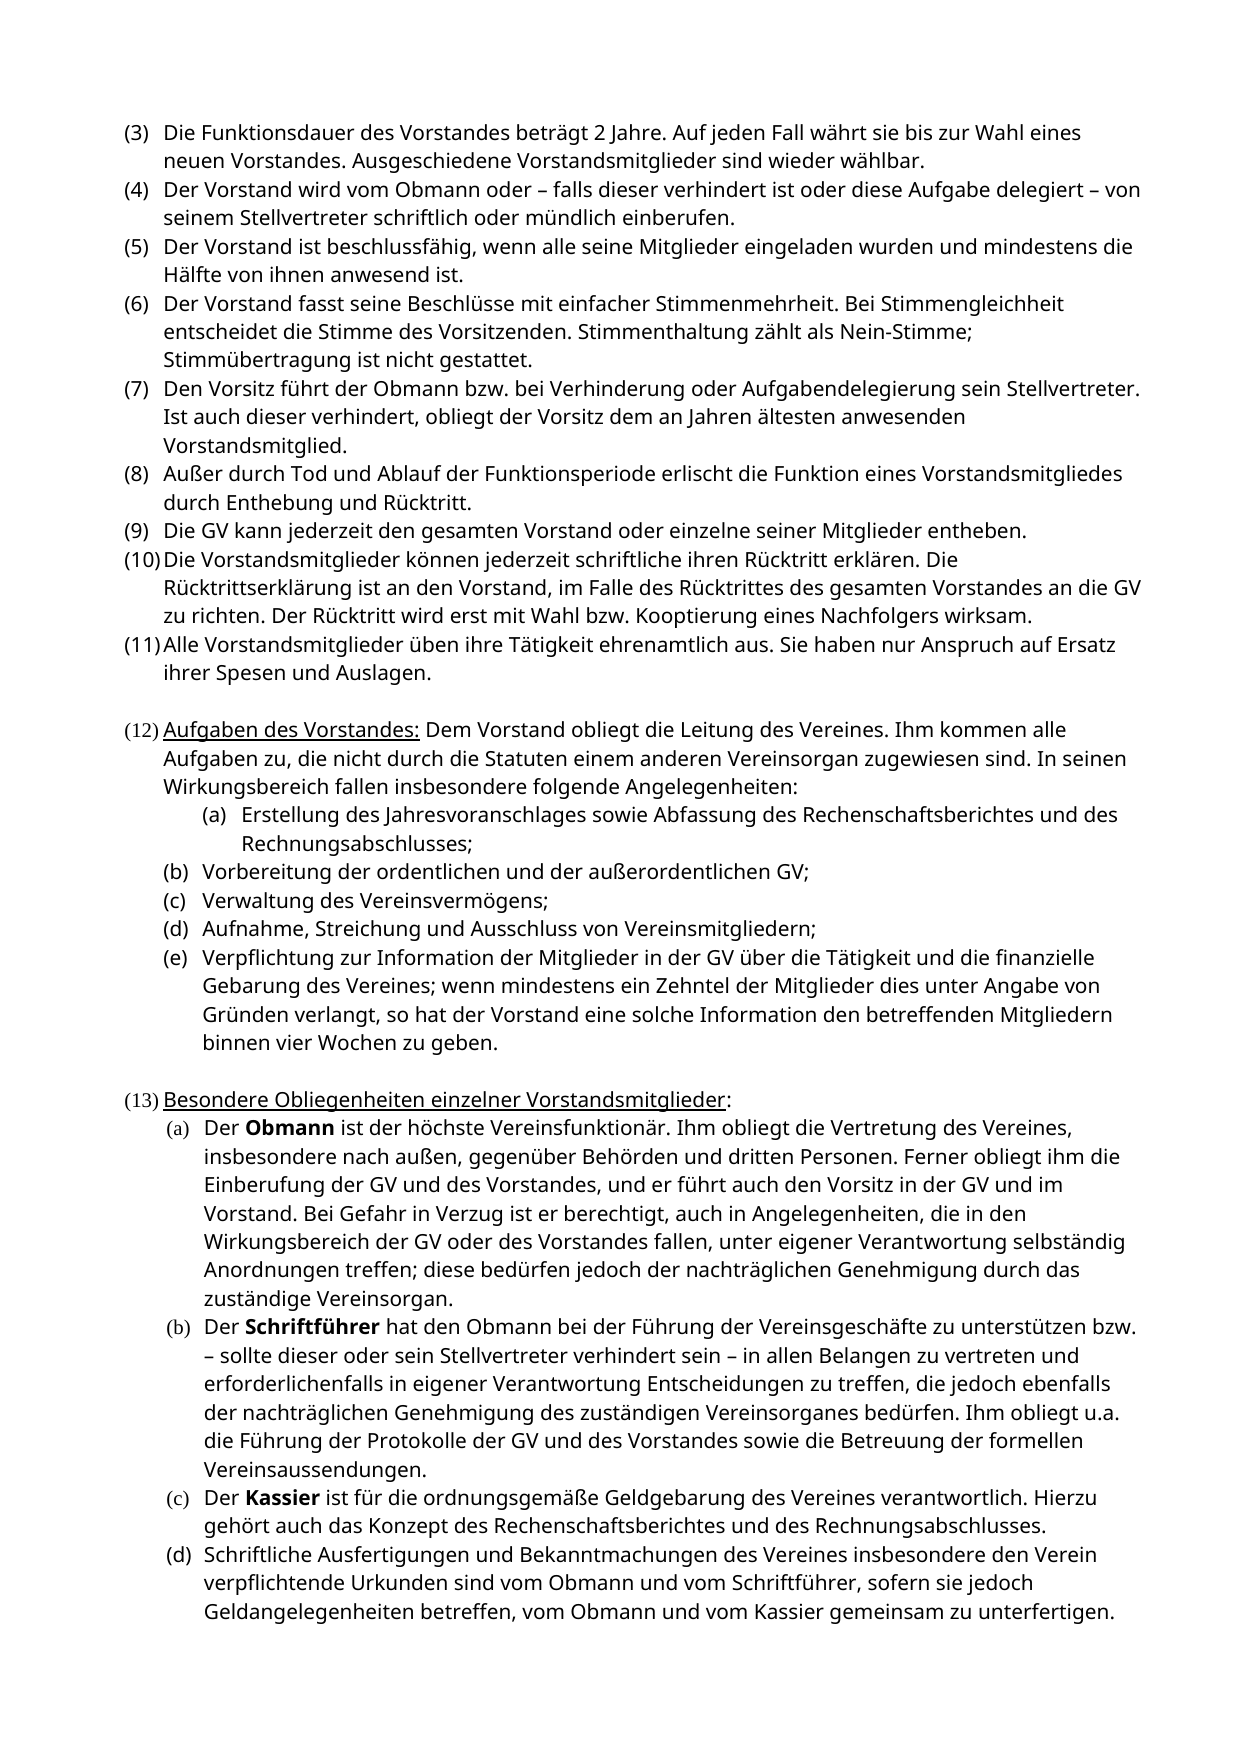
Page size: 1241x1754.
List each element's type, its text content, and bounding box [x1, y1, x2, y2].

list Die GV kann jederzeit den gesamten Vorstand oder einzelne seiner Mitglieder entheben. [124, 516, 1146, 545]
list Vorbereitung der ordentlichen und der außerordentlichen GV; [163, 857, 1146, 886]
list Der Schriftführer hat den Obmann bei der Führung der Vereinsgeschäfte zu unterstützen bzw. – sollte dieser oder sein Stellvertreter verhindert sein – in allen Belangen zu vertreten und erforderlichenfalls in eigener Verantwortung Entscheidungen zu treffen, die jedoch ebenfalls der nachträglichen Genehmigung des zuständigen Vereinsorganes bedürfen. Ihm obliegt u.a. die Führung der Protokolle der GV und des Vorstandes sowie die Betreuung der formellen Vereinsaussendungen. [166, 1312, 1146, 1483]
list Aufnahme, Streichung und Ausschluss von Vereinsmitgliedern; [163, 914, 1146, 943]
list Besondere Obliegenheiten einzelner Vorstandsmitglieder: [124, 1085, 1146, 1113]
list Verpflichtung zur Information der Mitglieder in der GV über die Tätigkeit und die finanzielle Gebarung des Vereines; wenn mindestens ein Zehntel der Mitglieder dies unter Angabe von Gründen verlangt, so hat der Vorstand eine solche Information den betreffenden Mitgliedern binnen vier Wochen zu geben. [163, 943, 1146, 1057]
list Die Vorstandsmitglieder können jederzeit schriftliche ihren Rücktritt erklären. Die Rücktrittserklärung ist an den Vorstand, im Falle des Rücktrittes des gesamten Vorstandes an die GV zu richten. Der Rücktritt wird erst mit Wahl bzw. Kooptierung eines Nachfolgers wirksam. [124, 545, 1146, 630]
list Die Funktionsdauer des Vorstandes beträgt 2 Jahre. Auf jeden Fall währt sie bis zur Wahl eines neuen Vorstandes. Ausgeschiedene Vorstandsmitglieder sind wieder wählbar. [124, 118, 1146, 175]
list Erstellung des Jahresvoranschlages sowie Abfassung des Rechenschaftsberichtes und des Rechnungsabschlusses; [202, 801, 1146, 857]
list Der Vorstand fasst seine Beschlüsse mit einfacher Stimmenmehrheit. Bei Stimmengleichheit entscheidet die Stimme des Vorsitzenden. Stimmenthaltung zählt als Nein-Stimme; Stimmübertragung ist nicht gestattet. [124, 289, 1146, 374]
list Verwaltung des Vereinsvermögens; [163, 886, 1146, 914]
list Aufgaben des Vorstandes: Dem Vorstand obliegt die Leitung des Vereines. Ihm kommen alle Aufgaben zu, die nicht durch die Statuten einem anderen Vereinsorgan zugewiesen sind. In seinen Wirkungsbereich fallen insbesondere folgende Angelegenheiten: [124, 715, 1146, 801]
list Der Kassier ist für die ordnungsgemäße Geldgebarung des Vereines verantwortlich. Hierzu gehört auch das Konzept des Rechenschaftsberichtes und des Rechnungsabschlusses. [166, 1483, 1146, 1540]
list Alle Vorstandsmitglieder üben ihre Tätigkeit ehrenamtlich aus. Sie haben nur Anspruch auf Ersatz ihrer Spesen und Auslagen. [124, 630, 1146, 687]
list Der Vorstand ist beschlussfähig, wenn alle seine Mitglieder eingeladen wurden und mindestens die Hälfte von ihnen anwesend ist. [124, 232, 1146, 289]
list Schriftliche Ausfertigungen und Bekanntmachungen des Vereines insbesondere den Verein verpflichtende Urkunden sind vom Obmann und vom Schriftführer, sofern sie jedoch Geldangelegenheiten betreffen, vom Obmann und vom Kassier gemeinsam zu unterfertigen. [166, 1540, 1146, 1625]
list Außer durch Tod und Ablauf der Funktionsperiode erlischt die Funktion eines Vorstandsmitgliedes durch Enthebung und Rücktritt. [124, 459, 1146, 516]
list Der Obmann ist der höchste Vereinsfunktionär. Ihm obliegt die Vertretung des Vereines, insbesondere nach außen, gegenüber Behörden und dritten Personen. Ferner obliegt ihm die Einberufung der GV und des Vorstandes, und er führt auch den Vorsitz in der GV und im Vorstand. Bei Gefahr in Verzug ist er berechtigt, auch in Angelegenheiten, die in den Wirkungsbereich der GV oder des Vorstandes fallen, unter eigener Verant­wortung selbständig Anordnungen treffen; diese bedürfen jedoch der nachträglichen Genehmigung durch das zuständige Vereinsorgan. [166, 1113, 1146, 1312]
list Der Vorstand wird vom Obmann oder – falls dieser verhindert ist oder diese Aufgabe delegiert – von seinem Stellvertreter schriftlich oder mündlich einberufen. [124, 175, 1146, 232]
list Den Vorsitz führt der Obmann bzw. bei Verhinderung oder Aufgabendelegierung sein Stellvertreter. Ist auch dieser verhindert, obliegt der Vorsitz dem an Jahren ältesten anwesenden Vorstandsmitglied. [124, 374, 1146, 459]
